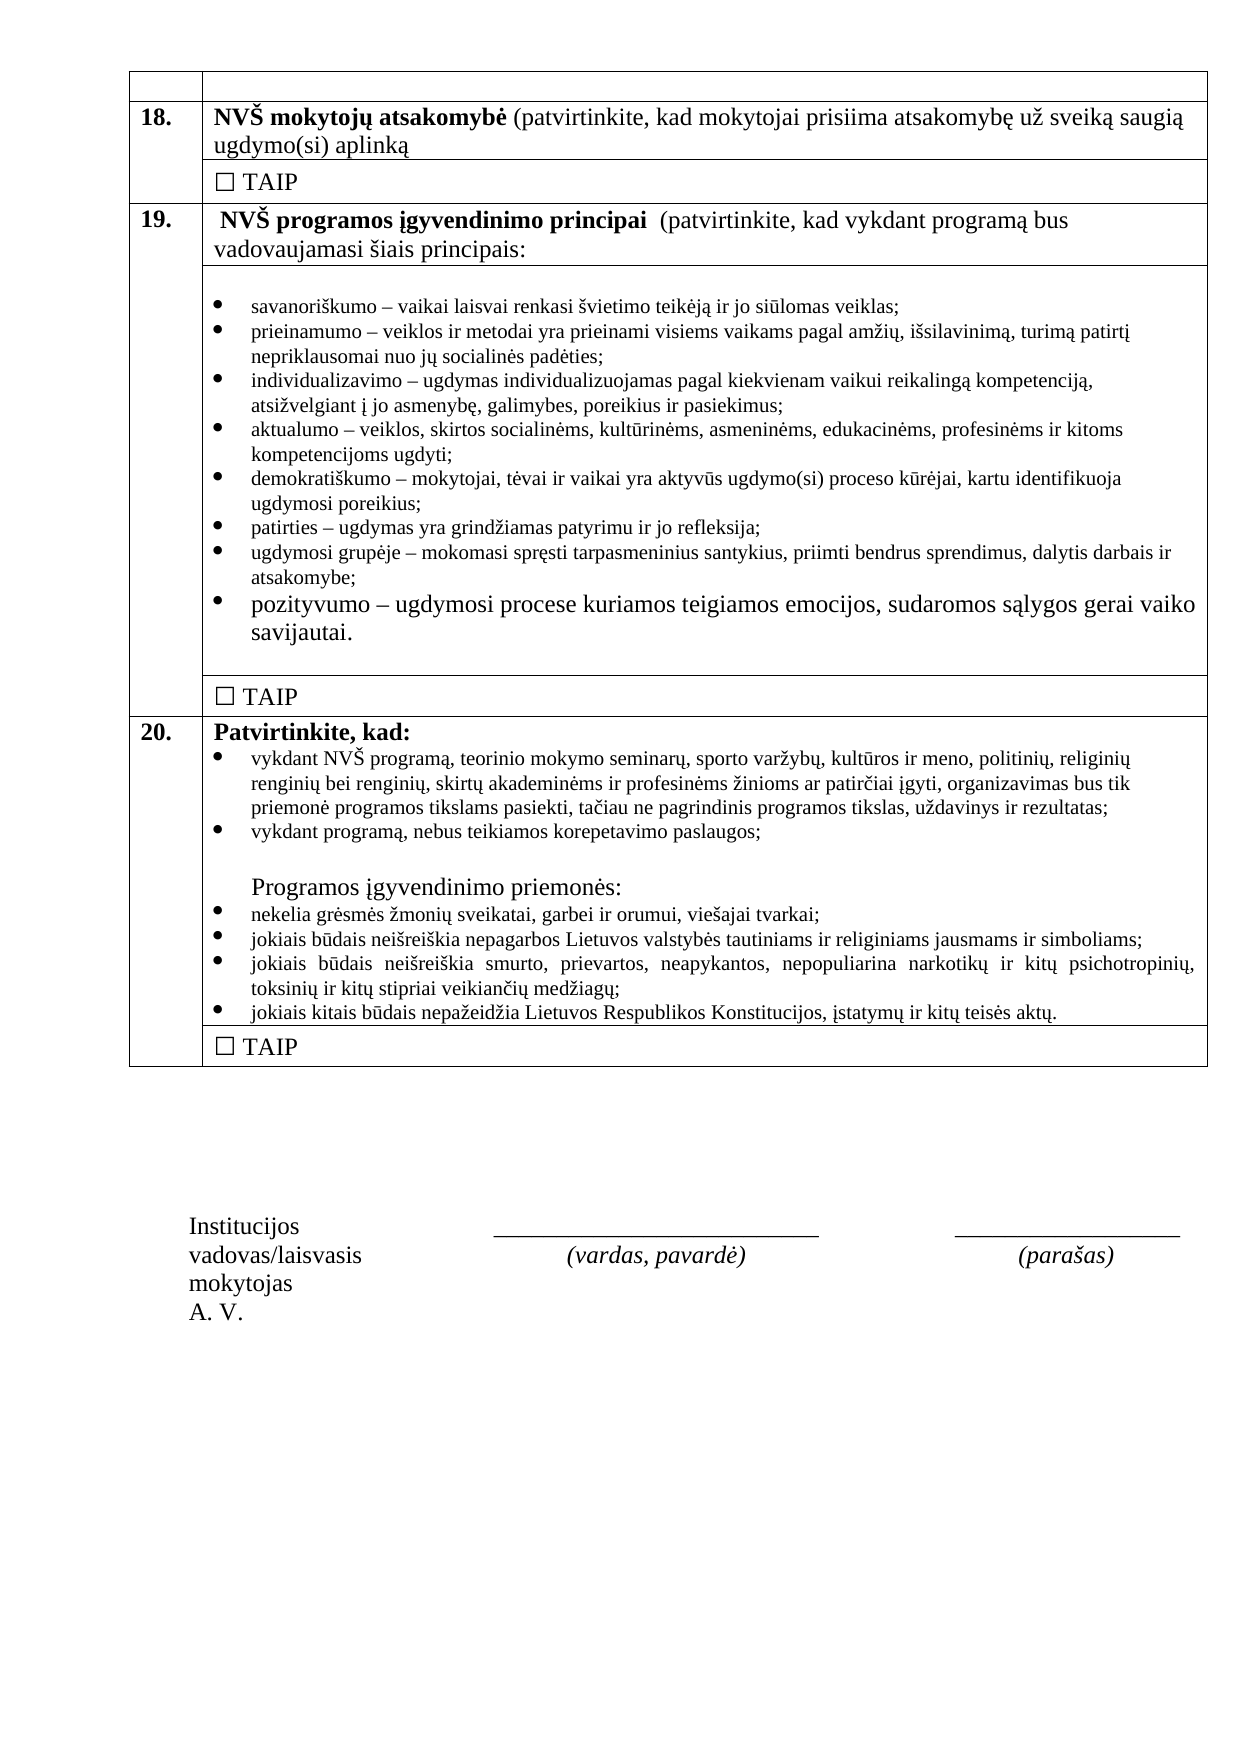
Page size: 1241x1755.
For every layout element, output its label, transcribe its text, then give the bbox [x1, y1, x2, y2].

table_cell 20. [130, 717, 202, 1066]
table_header Institucijos vadovas/laisvasis mokytojas A. V. [177, 1211, 447, 1355]
table_cell [130, 72, 202, 101]
table_cell [203, 72, 1207, 101]
table_cell Patvirtinkite, kad:  vykdant NVŠ programą, teorinio mokymo seminarų, sporto varžybų, kultūros ir meno, politinių, religinių renginių bei renginių, skirtų akademinėms ir profesinėms žinioms ar patirčiai įgyti, organizavimas bus tik priemonė programos tikslams pasiekti, tačiau ne pagrindinis programos tikslas, uždavinys ir rezultatas;  vykdant programą, nebus teikiamos korepetavimo paslaugos; Programos įgyvendinimo priemonės:  nekelia grėsmės žmonių sveikatai, garbei ir orumui, viešajai tvarkai;  jokiais būdais neišreiškia nepagarbos Lietuvos valstybės tautiniams ir religiniams jausmams ir simboliams;  jokiais būdais neišreiškia smurto, prievartos, neapykantos, nepopuliarina narkotikų ir kitų psichotropinių, toksinių ir kitų stipriai veikiančių medžiagų;  jokiais kitais būdais nepažeidžia Lietuvos Respublikos Konstitucijos, įstatymų ir kitų teisės aktų. [203, 717, 1207, 1025]
table_header __________________________ (vardas, pavardė) [447, 1211, 868, 1355]
table_cell NVŠ programos įgyvendinimo principai (patvirtinkite, kad vykdant programą bus vadovaujamasi šiais principais: [203, 204, 1207, 265]
table_cell NVŠ mokytojų atsakomybė (patvirtinkite, kad mokytojai prisiima atsakomybę už sveiką saugią ugdymo(si) aplinką [203, 102, 1207, 159]
table_cell  savanoriškumo – vaikai laisvai renkasi švietimo teikėją ir jo siūlomas veiklas;  prieinamumo – veiklos ir metodai yra prieinami visiems vaikams pagal amžių, išsilavinimą, turimą patirtį nepriklausomai nuo jų socialinės padėties;  individualizavimo – ugdymas individualizuojamas pagal kiekvienam vaikui reikalingą kompetenciją, atsižvelgiant į jo asmenybę, galimybes, poreikius ir pasiekimus;  aktualumo – veiklos, skirtos socialinėms, kultūrinėms, asmeninėms, edukacinėms, profesinėms ir kitoms kompetencijoms ugdyti;  demokratiškumo – mokytojai, tėvai ir vaikai yra aktyvūs ugdymo(si) proceso kūrėjai, kartu identifikuoja ugdymosi poreikius;  patirties – ugdymas yra grindžiamas patyrimu ir jo refleksija;  ugdymosi grupėje – mokomasi spręsti tarpasmeninius santykius, priimti bendrus sprendimus, dalytis darbais ir atsakomybe;  pozityvumo – ugdymosi procese kuriamos teigiamos emocijos, sudaromos sąlygos gerai vaiko savijautai. [203, 266, 1207, 674]
table_cell 19. [130, 204, 202, 716]
table_cell ☐ TAIP [203, 160, 1207, 203]
table_cell ☐ TAIP [203, 1026, 1207, 1066]
table_cell ☐ TAIP [203, 676, 1207, 716]
table_cell 18. [130, 102, 202, 203]
table_header __________________ (parašas) [868, 1211, 1240, 1355]
